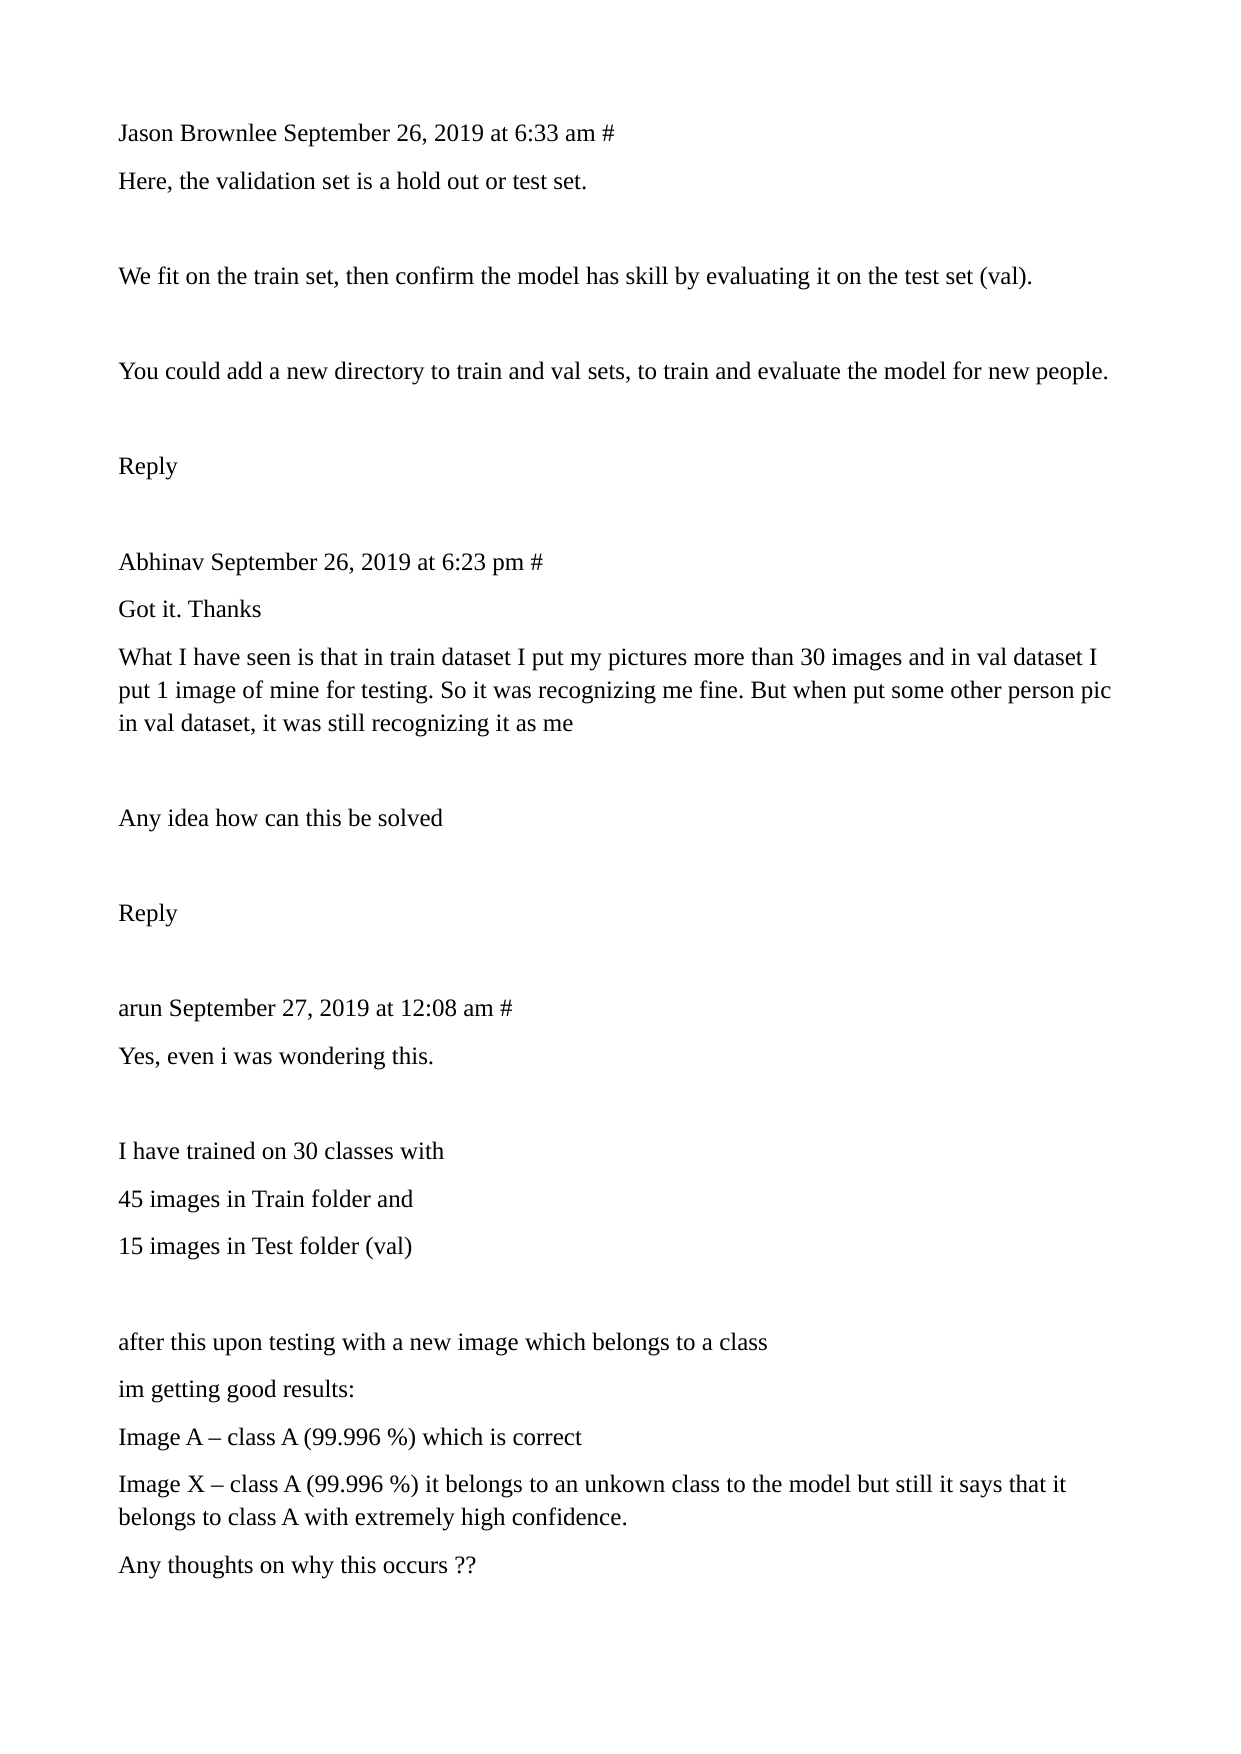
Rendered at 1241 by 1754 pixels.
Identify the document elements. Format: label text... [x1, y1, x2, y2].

text 15 images in Test folder (val) [118, 1231, 1122, 1260]
text after this upon testing with a new image which belongs to a class [118, 1327, 1122, 1355]
text Yes, even i was wondering this. [118, 1041, 1122, 1070]
text Got it. Thanks [118, 594, 1122, 623]
text 45 images in Train folder and [118, 1184, 1122, 1213]
text Any thoughts on why this occurs ?? [118, 1550, 1122, 1579]
text You could add a new directory to train and val sets, to train and evaluate the model for new people. [118, 356, 1122, 385]
text What I have seen is that in train dataset I put my pictures more than 30 images and in val dataset I put 1 image of mine for testing. So it was recognizing me fine. But when put some other person pic in val dataset, it was still recognizing it as me [118, 642, 1122, 737]
text Here, the validation set is a hold out or test set. [118, 166, 1122, 194]
text Image A – class A (99.996 %) which is correct [118, 1422, 1122, 1451]
text arun September 27, 2019 at 12:08 am # [118, 993, 1122, 1022]
text We fit on the train set, then confirm the model has skill by evaluating it on the test set (val). [118, 261, 1122, 290]
text Abhinav September 26, 2019 at 6:23 pm # [118, 547, 1122, 575]
text Image X – class A (99.996 %) it belongs to an unkown class to the model but still it says that it belongs to class A with extremely high confidence. [118, 1469, 1122, 1531]
text Reply [118, 898, 1122, 927]
text Any idea how can this be solved [118, 803, 1122, 832]
text I have trained on 30 classes with [118, 1136, 1122, 1165]
text im getting good results: [118, 1374, 1122, 1403]
text Jason Brownlee September 26, 2019 at 6:33 am # [118, 118, 1122, 147]
text Reply [118, 451, 1122, 480]
